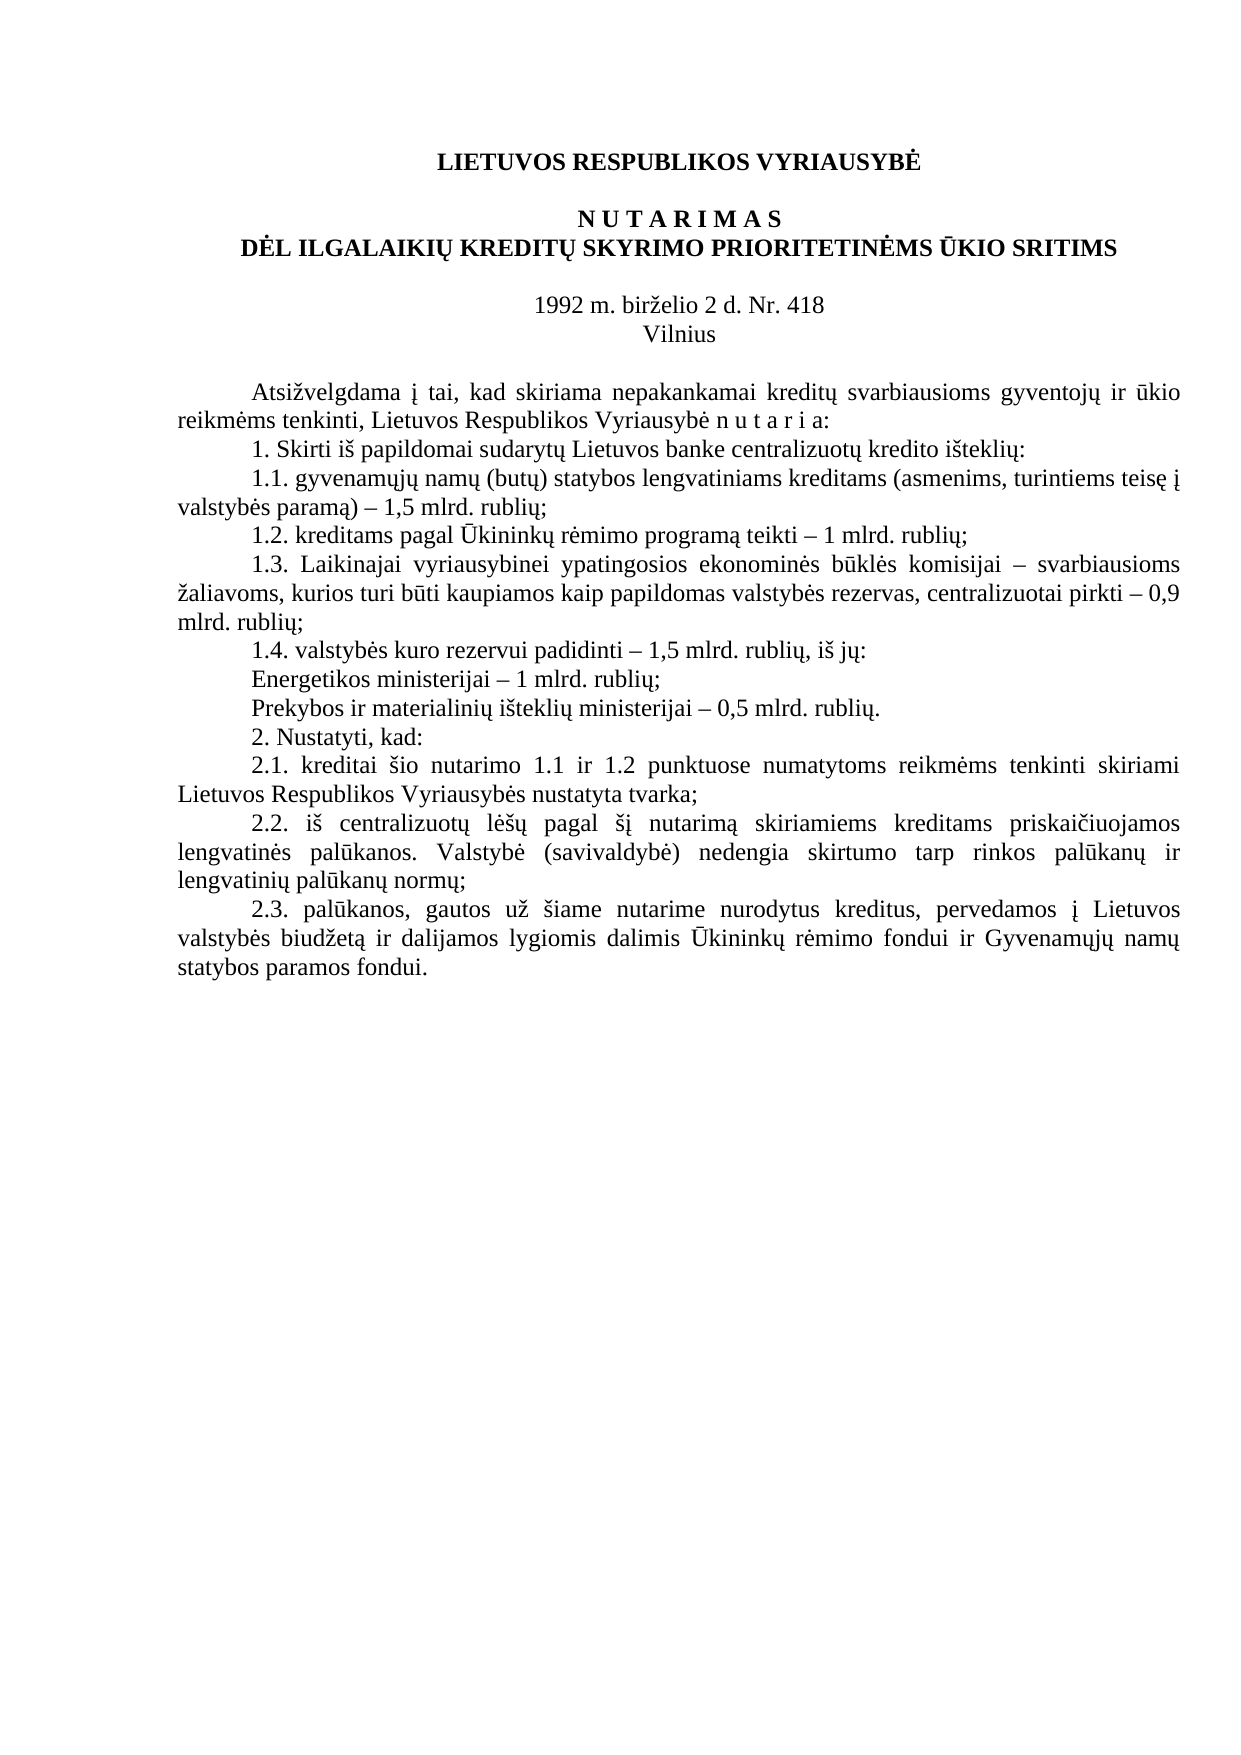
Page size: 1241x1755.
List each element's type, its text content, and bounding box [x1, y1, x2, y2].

text 2. Nustatyti, kad: [177, 722, 1181, 751]
text Vilnius [177, 319, 1181, 348]
text 2.2. iš centralizuotų lėšų pagal šį nutarimą skiriamiems kreditams priskaičiuojamos lengvatinės palūkanos. Valstybė (savivaldybė) nedengia skirtumo tarp rinkos palūkanų ir lengvatinių palūkanų normų; [177, 808, 1181, 894]
text Atsižvelgdama į tai, kad skiriama nepakankamai kreditų svarbiausioms gyventojų ir ūkio reikmėms tenkinti, Lietuvos Respublikos Vyriausybė nutaria: [177, 377, 1181, 434]
text 1. Skirti iš papildomai sudarytų Lietuvos banke centralizuotų kredito išteklių: [177, 434, 1181, 463]
text 1.2. kreditams pagal Ūkininkų rėmimo programą teikti – 1 mlrd. rublių; [177, 521, 1181, 549]
text DĖL ILGALAIKIŲ KREDITŲ SKYRIMO PRIORITETINĖMS ŪKIO SRITIMS [177, 233, 1181, 262]
text Energetikos ministerijai – 1 mlrd. rublių; [177, 664, 1181, 693]
text 1.3. Laikinajai vyriausybinei ypatingosios ekonominės būklės komisijai – svarbiausioms žaliavoms, kurios turi būti kaupiamos kaip papildomas valstybės rezervas, centralizuotai pirkti – 0,9 mlrd. rublių; [177, 549, 1181, 636]
text 2.3. palūkanos, gautos už šiame nutarime nurodytus kreditus, pervedamos į Lietuvos valstybės biudžetą ir dalijamos lygiomis dalimis Ūkininkų rėmimo fondui ir Gyvenamųjų namų statybos paramos fondui. [177, 894, 1181, 981]
text 1992 m. birželio 2 d. Nr. 418 [177, 291, 1181, 319]
text 1.1. gyvenamųjų namų (butų) statybos lengvatiniams kreditams (asmenims, turintiems teisę į valstybės paramą) – 1,5 mlrd. rublių; [177, 463, 1181, 521]
text 2.1. kreditai šio nutarimo 1.1 ir 1.2 punktuose numatytoms reikmėms tenkinti skiriami Lietuvos Respublikos Vyriausybės nustatyta tvarka; [177, 751, 1181, 808]
text Prekybos ir materialinių išteklių ministerijai – 0,5 mlrd. rublių. [177, 693, 1181, 722]
text 1.4. valstybės kuro rezervui padidinti – 1,5 mlrd. rublių, iš jų: [177, 636, 1181, 664]
text LIETUVOS RESPUBLIKOS VYRIAUSYBĖ [177, 147, 1181, 176]
text N U T A R I M A S [177, 204, 1181, 233]
